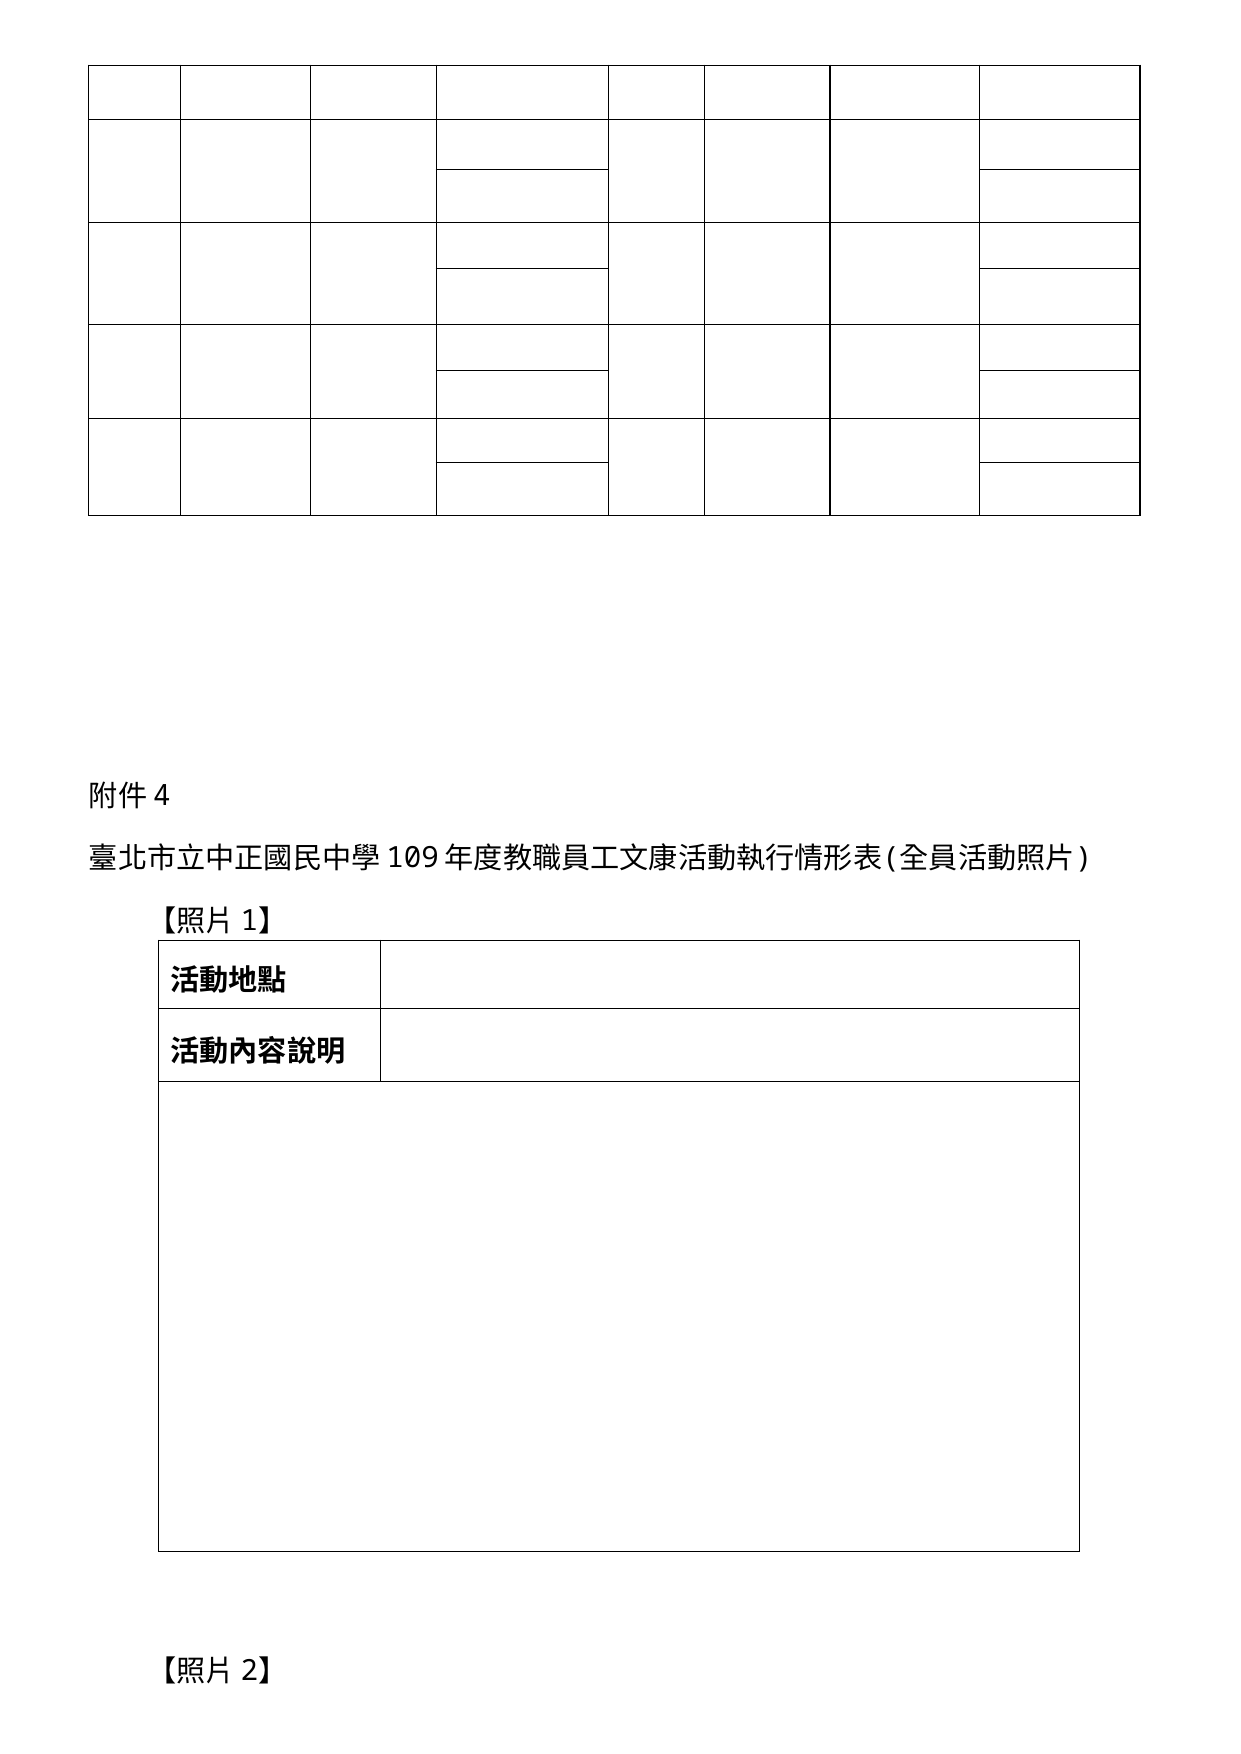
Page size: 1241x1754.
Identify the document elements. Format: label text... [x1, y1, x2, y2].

table_cell [980, 223, 1139, 268]
table_cell [437, 325, 608, 369]
table_cell [437, 170, 608, 222]
table_cell [980, 170, 1139, 222]
table_cell [437, 463, 608, 515]
text 【照片1】 [89, 877, 1152, 939]
table_cell [181, 223, 310, 324]
table_cell [437, 419, 608, 462]
table_cell [311, 66, 436, 119]
table_cell [980, 371, 1139, 417]
text 附件4 [89, 752, 1152, 814]
table_cell [311, 223, 436, 324]
table_cell [705, 325, 829, 417]
table_cell [705, 419, 829, 515]
text 【照片2】 [89, 1627, 1152, 1689]
table_cell [437, 223, 608, 268]
table_cell [980, 419, 1139, 462]
table_cell [609, 120, 704, 222]
table_cell [831, 66, 979, 119]
table_cell [705, 223, 829, 324]
table_cell [831, 419, 979, 515]
table_cell [89, 66, 180, 119]
table_cell [181, 419, 310, 515]
table_cell [437, 371, 608, 417]
table_cell [89, 223, 180, 324]
table_cell [381, 1009, 1079, 1081]
table_cell 活動內容說明 [159, 1009, 380, 1081]
table_cell [181, 325, 310, 417]
table_header [381, 941, 1079, 1007]
table_cell [980, 66, 1139, 119]
table_cell [311, 325, 436, 417]
table_cell [609, 66, 704, 119]
table_cell [980, 325, 1139, 369]
table_cell [311, 120, 436, 222]
table_cell [89, 325, 180, 417]
table_cell [980, 269, 1139, 324]
table_cell [831, 120, 979, 222]
table_cell [437, 66, 608, 119]
table_cell [980, 463, 1139, 515]
table_cell [89, 120, 180, 222]
table_cell [181, 120, 310, 222]
table_cell [311, 419, 436, 515]
table_cell [609, 223, 704, 324]
table_cell [609, 419, 704, 515]
table_cell [831, 223, 979, 324]
table_cell [609, 325, 704, 417]
table_cell [437, 120, 608, 168]
table_cell [437, 269, 608, 324]
table_cell [89, 419, 180, 515]
table_cell [181, 66, 310, 119]
table_cell [159, 1082, 1079, 1551]
table_header 活動地點 [159, 941, 380, 1007]
table_cell [705, 66, 829, 119]
table_cell [980, 120, 1139, 168]
table_cell [705, 120, 829, 222]
text 臺北市立中正國民中學109年度教職員工文康活動執行情形表(全員活動照片) [89, 814, 1152, 877]
table_cell [831, 325, 979, 417]
